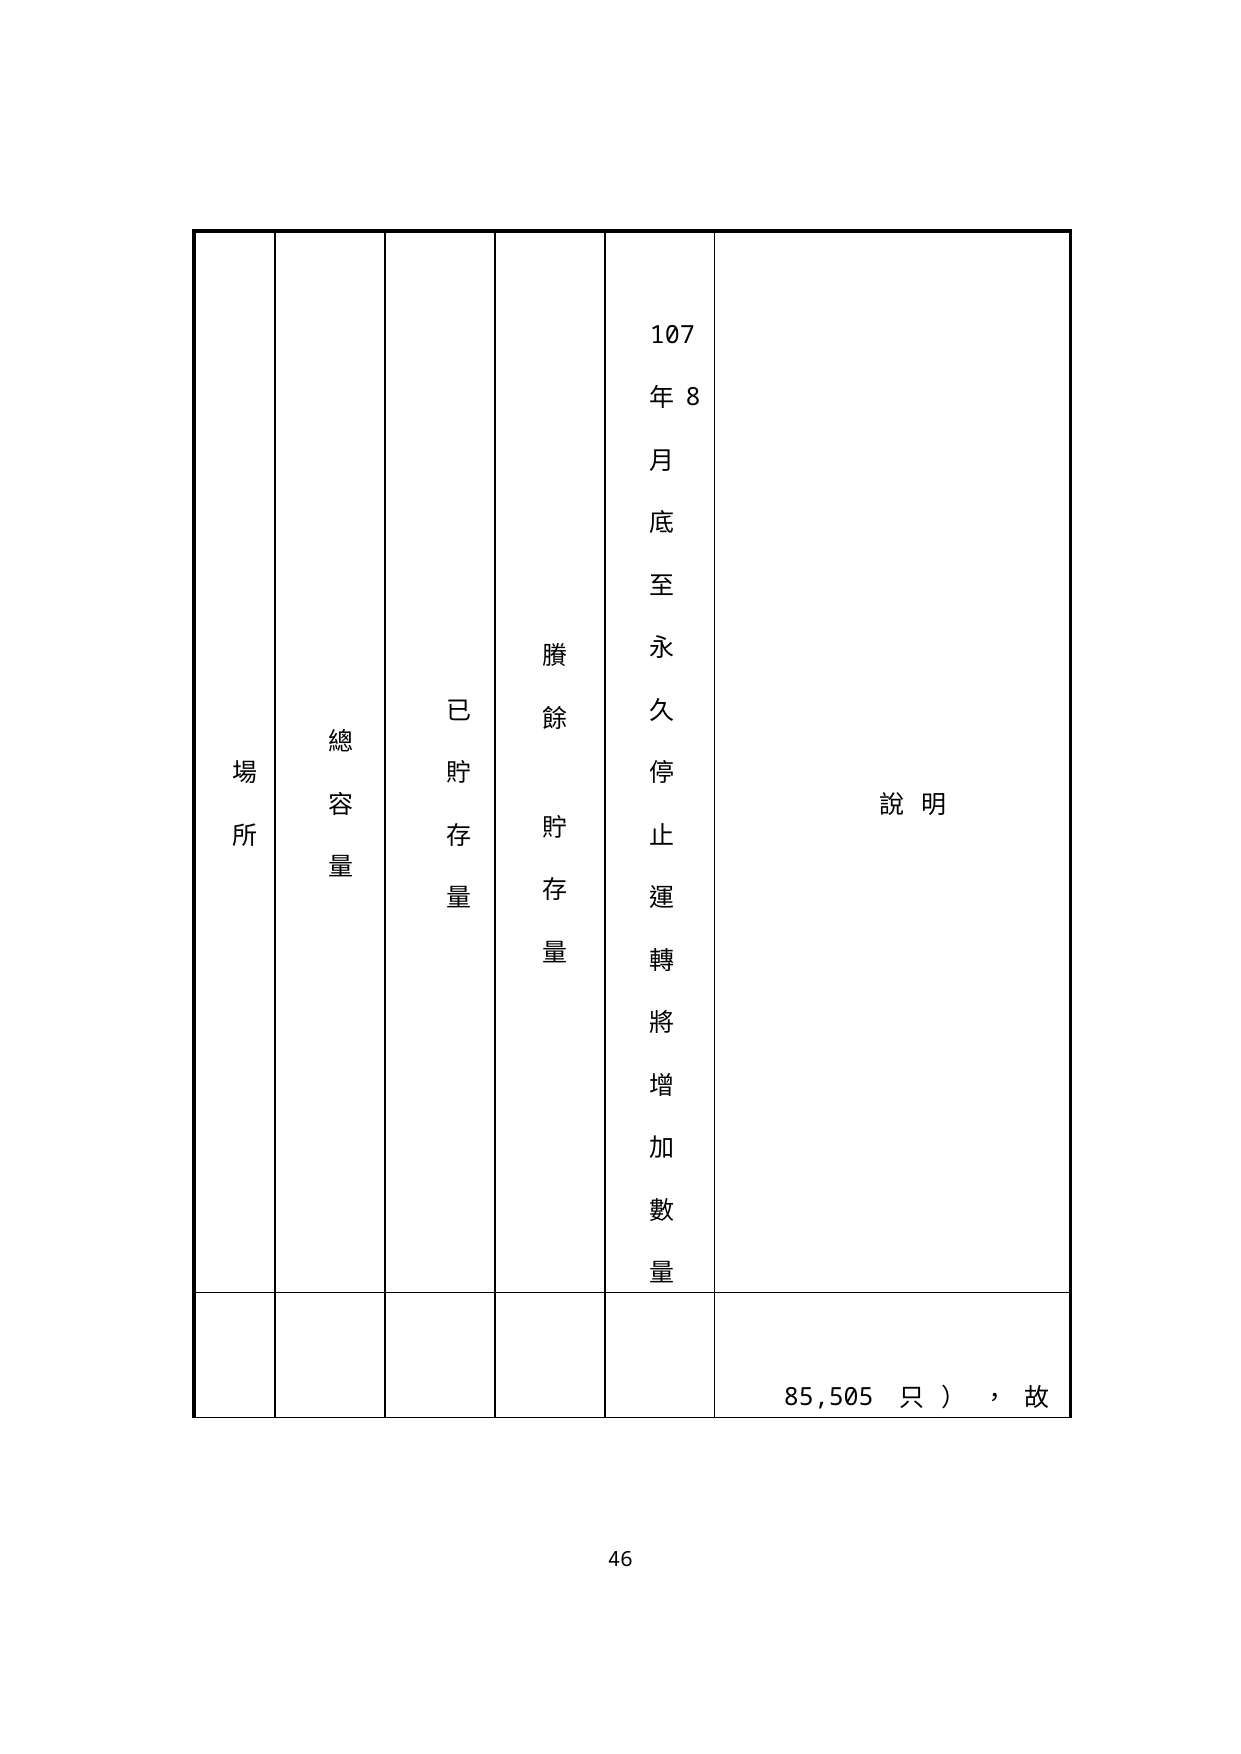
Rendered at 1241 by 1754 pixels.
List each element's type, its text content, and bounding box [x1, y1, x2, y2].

table_header 場所 [196, 233, 274, 1292]
table_header 總容量 [276, 233, 384, 1292]
table_cell [386, 1293, 494, 1417]
table_cell 85,505只），故 [715, 1293, 1069, 1417]
table_cell [606, 1293, 714, 1417]
table_cell [196, 1293, 274, 1417]
table_cell [276, 1293, 384, 1417]
table_header 已貯存量 [386, 233, 494, 1292]
table_header 賸餘 貯存量 [496, 233, 604, 1292]
table_header 說明 [715, 233, 1069, 1292]
table_header 107年8月底至永久停止運轉將增加數量 [606, 233, 714, 1292]
table_cell [496, 1293, 604, 1417]
